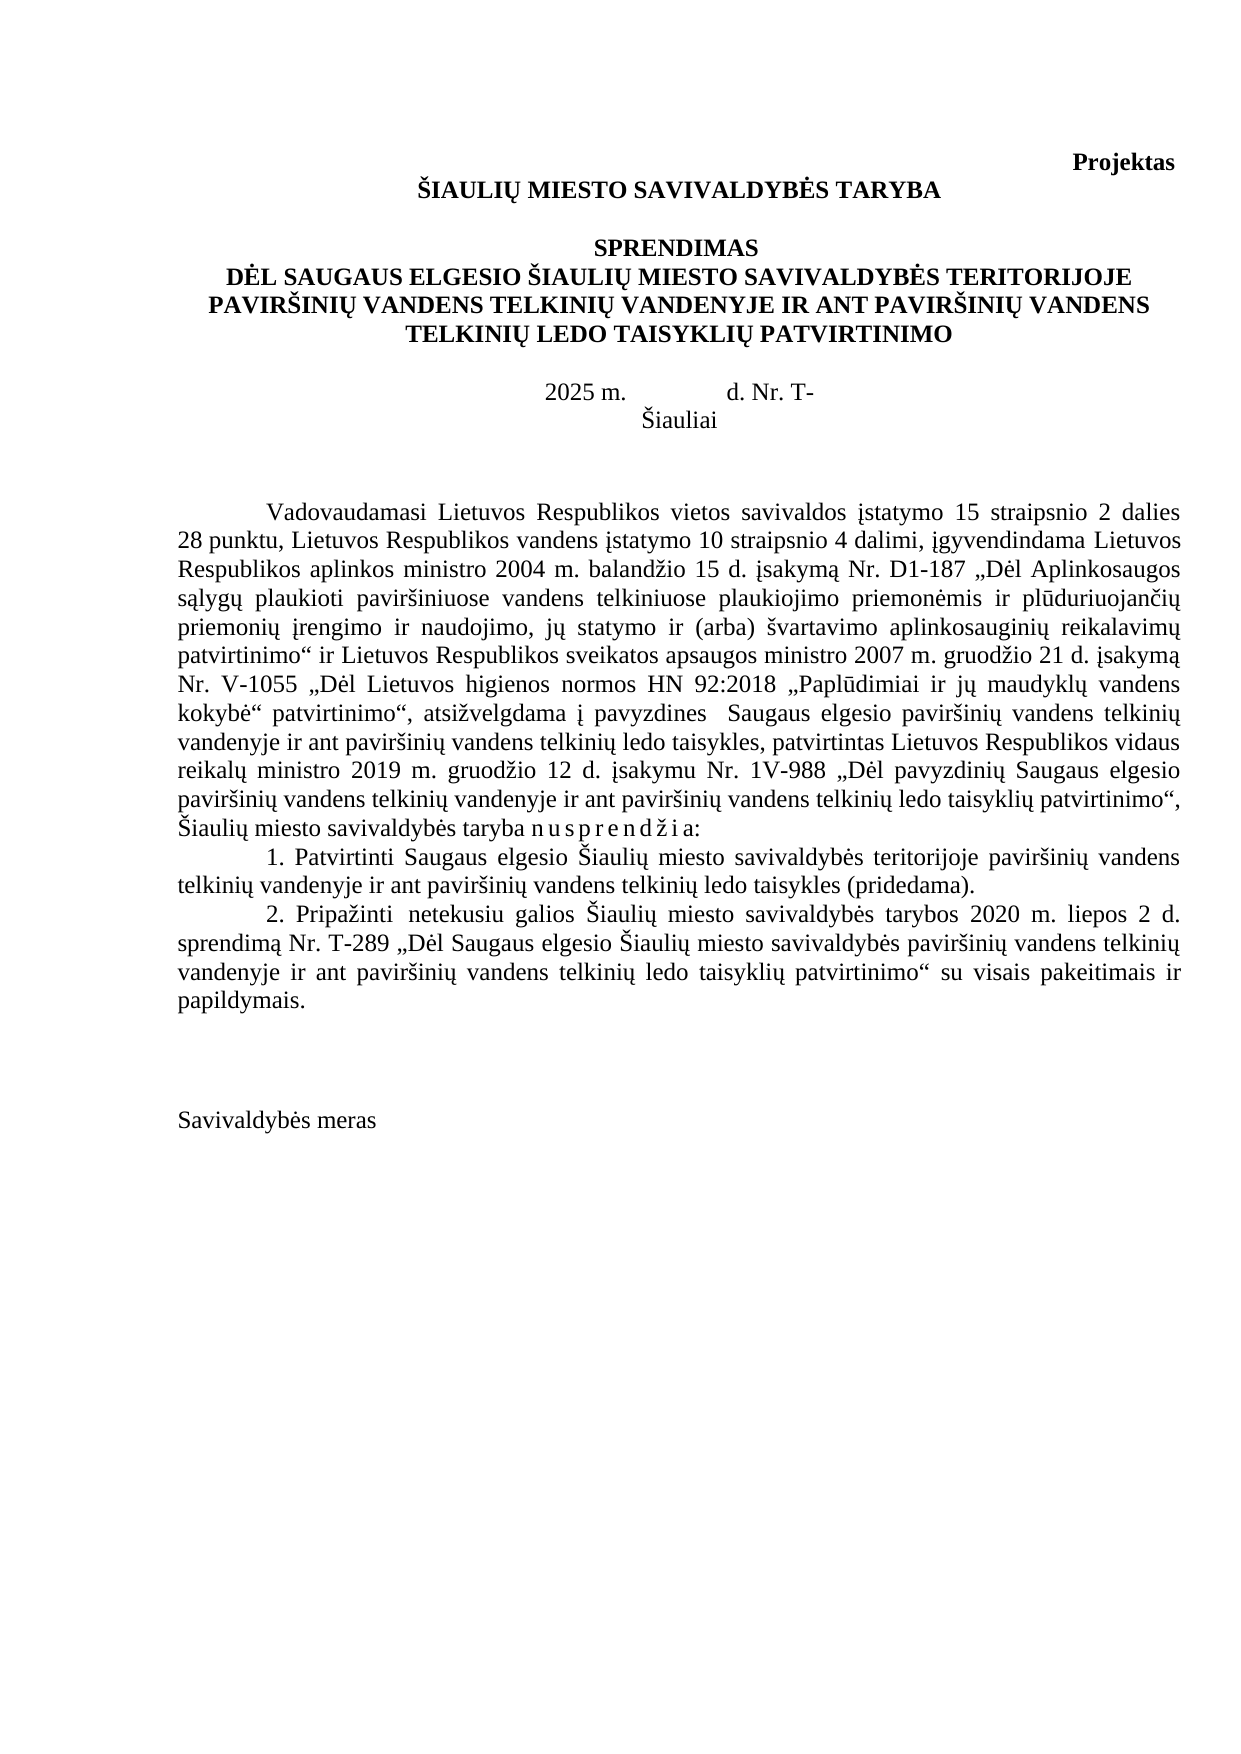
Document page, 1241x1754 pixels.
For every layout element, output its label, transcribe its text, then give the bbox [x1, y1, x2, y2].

text Šiauliai [177, 406, 1181, 434]
text Vadovaudamasi Lietuvos Respublikos vietos savivaldos įstatymo 15 straipsnio 2 dalies 28 punktu, Lietuvos Respublikos vandens įstatymo 10 straipsnio 4 dalimi, įgyvendindama Lietuvos Respublikos aplinkos ministro 2004 m. balandžio 15 d. įsakymą Nr. D1-187 „Dėl Aplinkosaugos sąlygų plaukioti paviršiniuose vandens telkiniuose plaukiojimo priemonėmis ir plūduriuojančių priemonių įrengimo ir naudojimo, jų statymo ir (arba) švartavimo aplinkosauginių reikalavimų patvirtinimo“ ir Lietuvos Respublikos sveikatos apsaugos ministro 2007 m. gruodžio 21 d. įsakymą Nr. V-1055 „Dėl Lietuvos higienos normos HN 92:2018 „Paplūdimiai ir jų maudyklų vandens kokybė“ patvirtinimo“, atsižvelgdama į pavyzdines Saugaus elgesio paviršinių vandens telkinių vandenyje ir ant paviršinių vandens telkinių ledo taisykles, patvirtintas Lietuvos Respublikos vidaus reikalų ministro 2019 m. gruodžio 12 d. įsakymu Nr. 1V-988 „Dėl pavyzdinių Saugaus elgesio paviršinių vandens telkinių vandenyje ir ant paviršinių vandens telkinių ledo taisyklių patvirtinimo“, Šiaulių miesto savivaldybės taryba nusprendžia: [177, 497, 1181, 842]
text SPRENDIMAS [177, 233, 1181, 262]
text Savivaldybės meras [177, 1106, 1181, 1134]
text DĖL SAUGAUS ELGESIO ŠIAULIŲ MIESTO SAVIVALDYBĖS TERITORIJOJE PAVIRŠINIŲ VANDENS TELKINIŲ VANDENYJE IR ANT PAVIRŠINIŲ VANDENS TELKINIŲ LEDO TAISYKLIŲ PATVIRTINIMO [177, 262, 1181, 348]
text 1. Patvirtinti Saugaus elgesio Šiaulių miesto savivaldybės teritorijoje paviršinių vandens telkinių vandenyje ir ant paviršinių vandens telkinių ledo taisykles (pridedama). [177, 842, 1181, 899]
text 2025 m. d. Nr. T- [177, 377, 1181, 406]
text Projektas [177, 147, 1181, 176]
text ŠIAULIŲ MIESTO SAVIVALDYBĖS TARYBA [177, 176, 1181, 204]
text 2. Pripažinti netekusiu galios Šiaulių miesto savivaldybės tarybos 2020 m. liepos 2 d. sprendimą Nr. T-289 „Dėl Saugaus elgesio Šiaulių miesto savivaldybės paviršinių vandens telkinių vandenyje ir ant paviršinių vandens telkinių ledo taisyklių patvirtinimo“ su visais pakeitimais ir papildymais. [177, 899, 1181, 1014]
